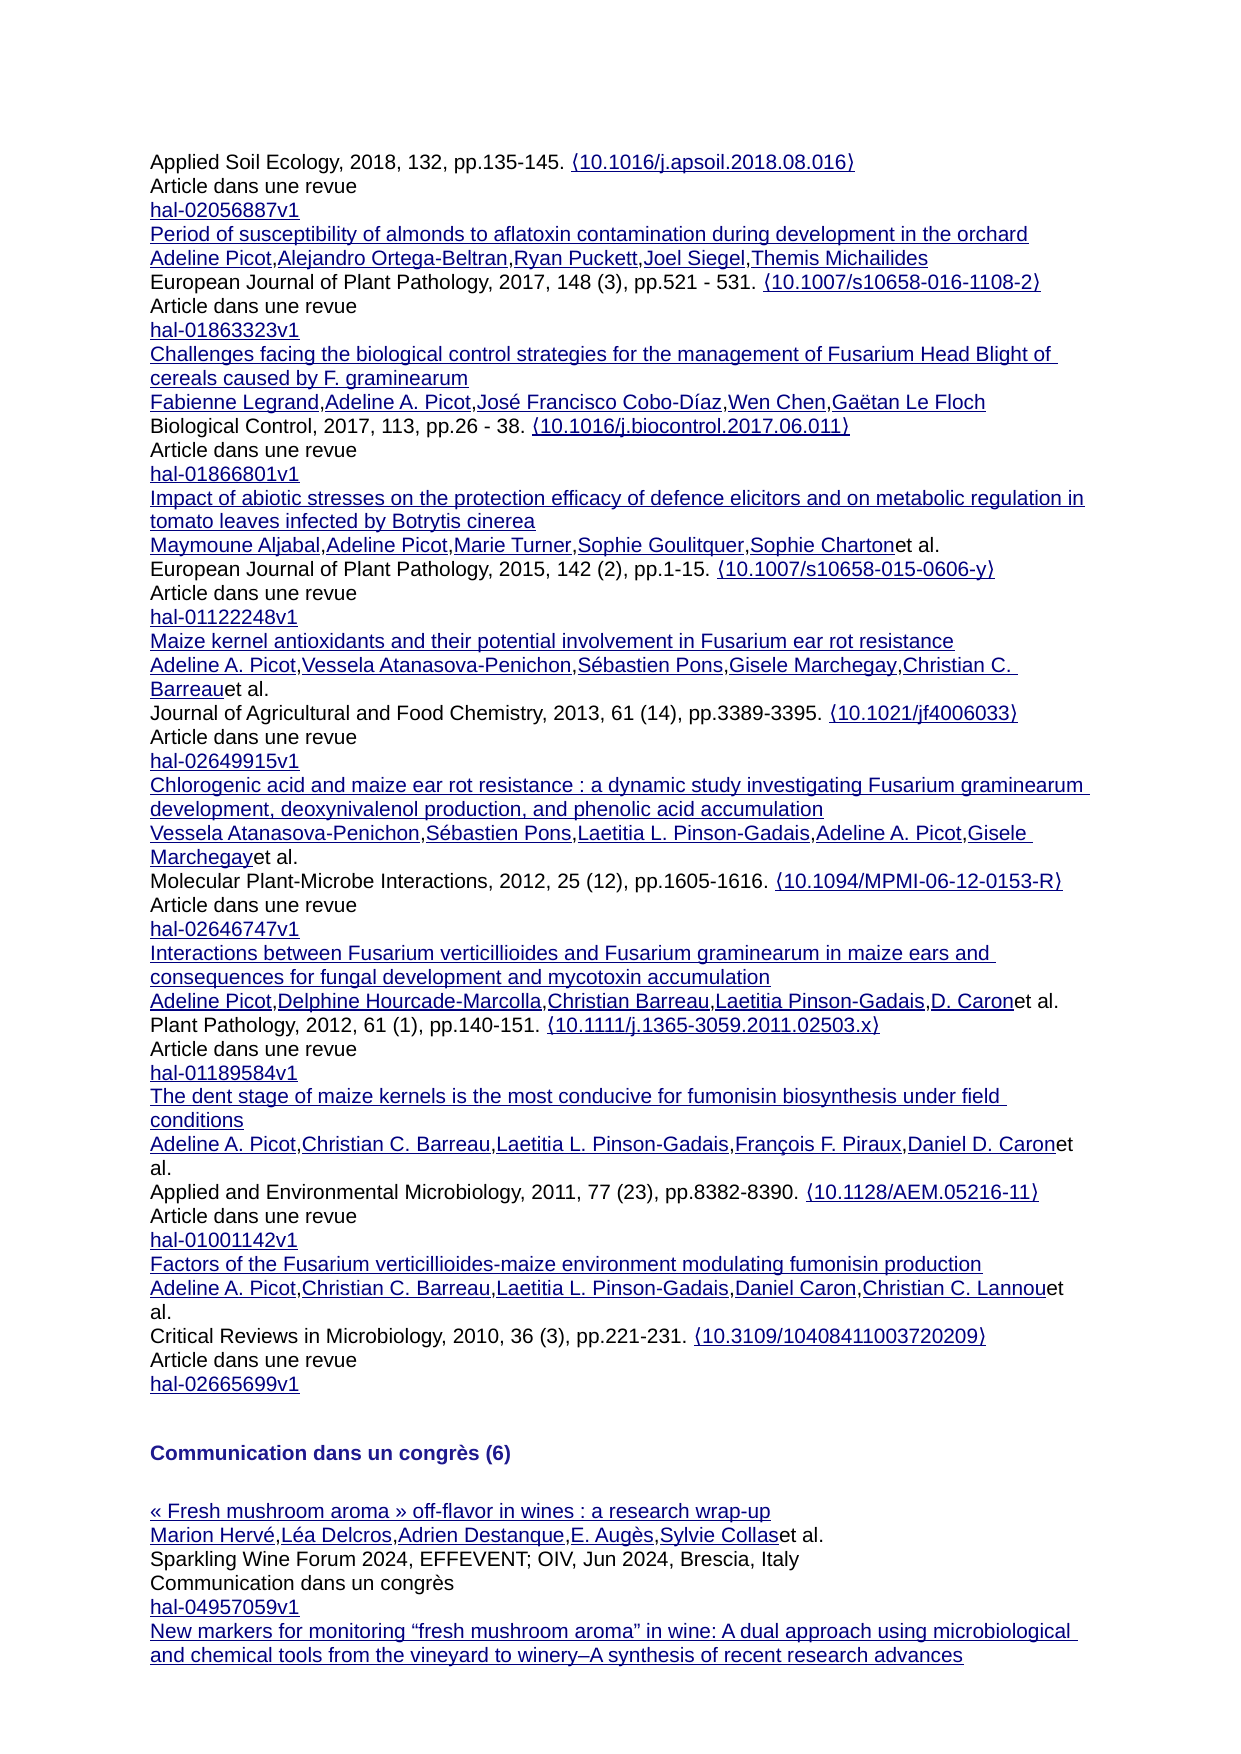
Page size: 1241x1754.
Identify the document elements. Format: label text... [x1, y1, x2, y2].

subtitle Communication dans un congrès (6) [150, 1441, 1090, 1464]
table_cell Factors of the Fusarium verticillioides-maize environment modulating fumonisin production Adeline A. Picot,Christian C. Barreau,Laetitia L. Pinson-Gadais,Daniel Caron,Christian C. Lannouet al. Critical Reviews in Microbiology, 2010, 36 (3), pp.221-231. ⟨10.3109/10408411003720209⟩ Article dans une revue hal-02665699v1 [150, 1252, 1090, 1396]
table_header « Fresh mushroom aroma » off-flavor in wines : a research wrap-up Marion Hervé,Léa Delcros,Adrien Destanque,E. Augès,Sylvie Collaset al. Sparkling Wine Forum 2024, EFFEVENT; OIV, Jun 2024, Brescia, Italy Communication dans un congrès hal-04957059v1 [150, 1499, 1090, 1619]
table_cell Impact of abiotic stresses on the protection efficacy of defence elicitors and on metabolic regulation in tomato leaves infected by Botrytis cinerea Maymoune Aljabal,Adeline Picot,Marie Turner,Sophie Goulitquer,Sophie Chartonet al. European Journal of Plant Pathology, 2015, 142 (2), pp.1-15. ⟨10.1007/s10658-015-0606-y⟩ Article dans une revue hal-01122248v1 [150, 485, 1090, 629]
table_cell Period of susceptibility of almonds to aflatoxin contamination during development in the orchard Adeline Picot,Alejandro Ortega-Beltran,Ryan Puckett,Joel Siegel,Themis Michailides European Journal of Plant Pathology, 2017, 148 (3), pp.521 - 531. ⟨10.1007/s10658-016-1108-2⟩ Article dans une revue hal-01863323v1 [150, 222, 1090, 342]
table_cell Maize kernel antioxidants and their potential involvement in Fusarium ear rot resistance Adeline A. Picot,Vessela Atanasova-Penichon,Sébastien Pons,Gisele Marchegay,Christian C. Barreauet al. Journal of Agricultural and Food Chemistry, 2013, 61 (14), pp.3389-3395. ⟨10.1021/jf4006033⟩ Article dans une revue hal-02649915v1 [150, 629, 1090, 773]
table_cell Chlorogenic acid and maize ear rot resistance : a dynamic study investigating Fusarium graminearum [150, 773, 1090, 794]
table_cell New markers for monitoring “fresh mushroom aroma” in wine: A dual approach using microbiological and chemical tools from the vineyard to winery–A synthesis of recent research advances [150, 1619, 1090, 1667]
table_cell Challenges facing the biological control strategies for the management of Fusarium Head Blight of cereals caused by F. graminearum Fabienne Legrand,Adeline A. Picot,José Francisco Cobo-Díaz,Wen Chen,Gaëtan Le Floch Biological Control, 2017, 113, pp.26 - 38. ⟨10.1016/j.biocontrol.2017.06.011⟩ Article dans une revue hal-01866801v1 [150, 342, 1090, 485]
table_cell Interactions between Fusarium verticillioides and Fusarium graminearum in maize ears and consequences for fungal development and mycotoxin accumulation Adeline Picot,Delphine Hourcade-Marcolla,Christian Barreau,Laetitia Pinson-Gadais,D. Caronet al. Plant Pathology, 2012, 61 (1), pp.140-151. ⟨10.1111/j.1365-3059.2011.02503.x⟩ Article dans une revue hal-01189584v1 [150, 941, 1090, 1084]
table_cell Applied Soil Ecology, 2018, 132, pp.135-145. ⟨10.1016/j.apsoil.2018.08.016⟩ Article dans une revue hal-02056887v1 [150, 150, 1090, 222]
table_cell development, deoxynivalenol production, and phenolic acid accumulation Vessela Atanasova-Penichon,Sébastien Pons,Laetitia L. Pinson-Gadais,Adeline A. Picot,Gisele Marchegayet al. Molecular Plant-Microbe Interactions, 2012, 25 (12), pp.1605-1616. ⟨10.1094/MPMI-06-12-0153-R⟩ Article dans une revue hal-02646747v1 [150, 795, 1090, 941]
table_cell The dent stage of maize kernels is the most conducive for fumonisin biosynthesis under field conditions Adeline A. Picot,Christian C. Barreau,Laetitia L. Pinson-Gadais,François F. Piraux,Daniel D. Caronet al. Applied and Environmental Microbiology, 2011, 77 (23), pp.8382-8390. ⟨10.1128/AEM.05216-11⟩ Article dans une revue hal-01001142v1 [150, 1084, 1090, 1252]
